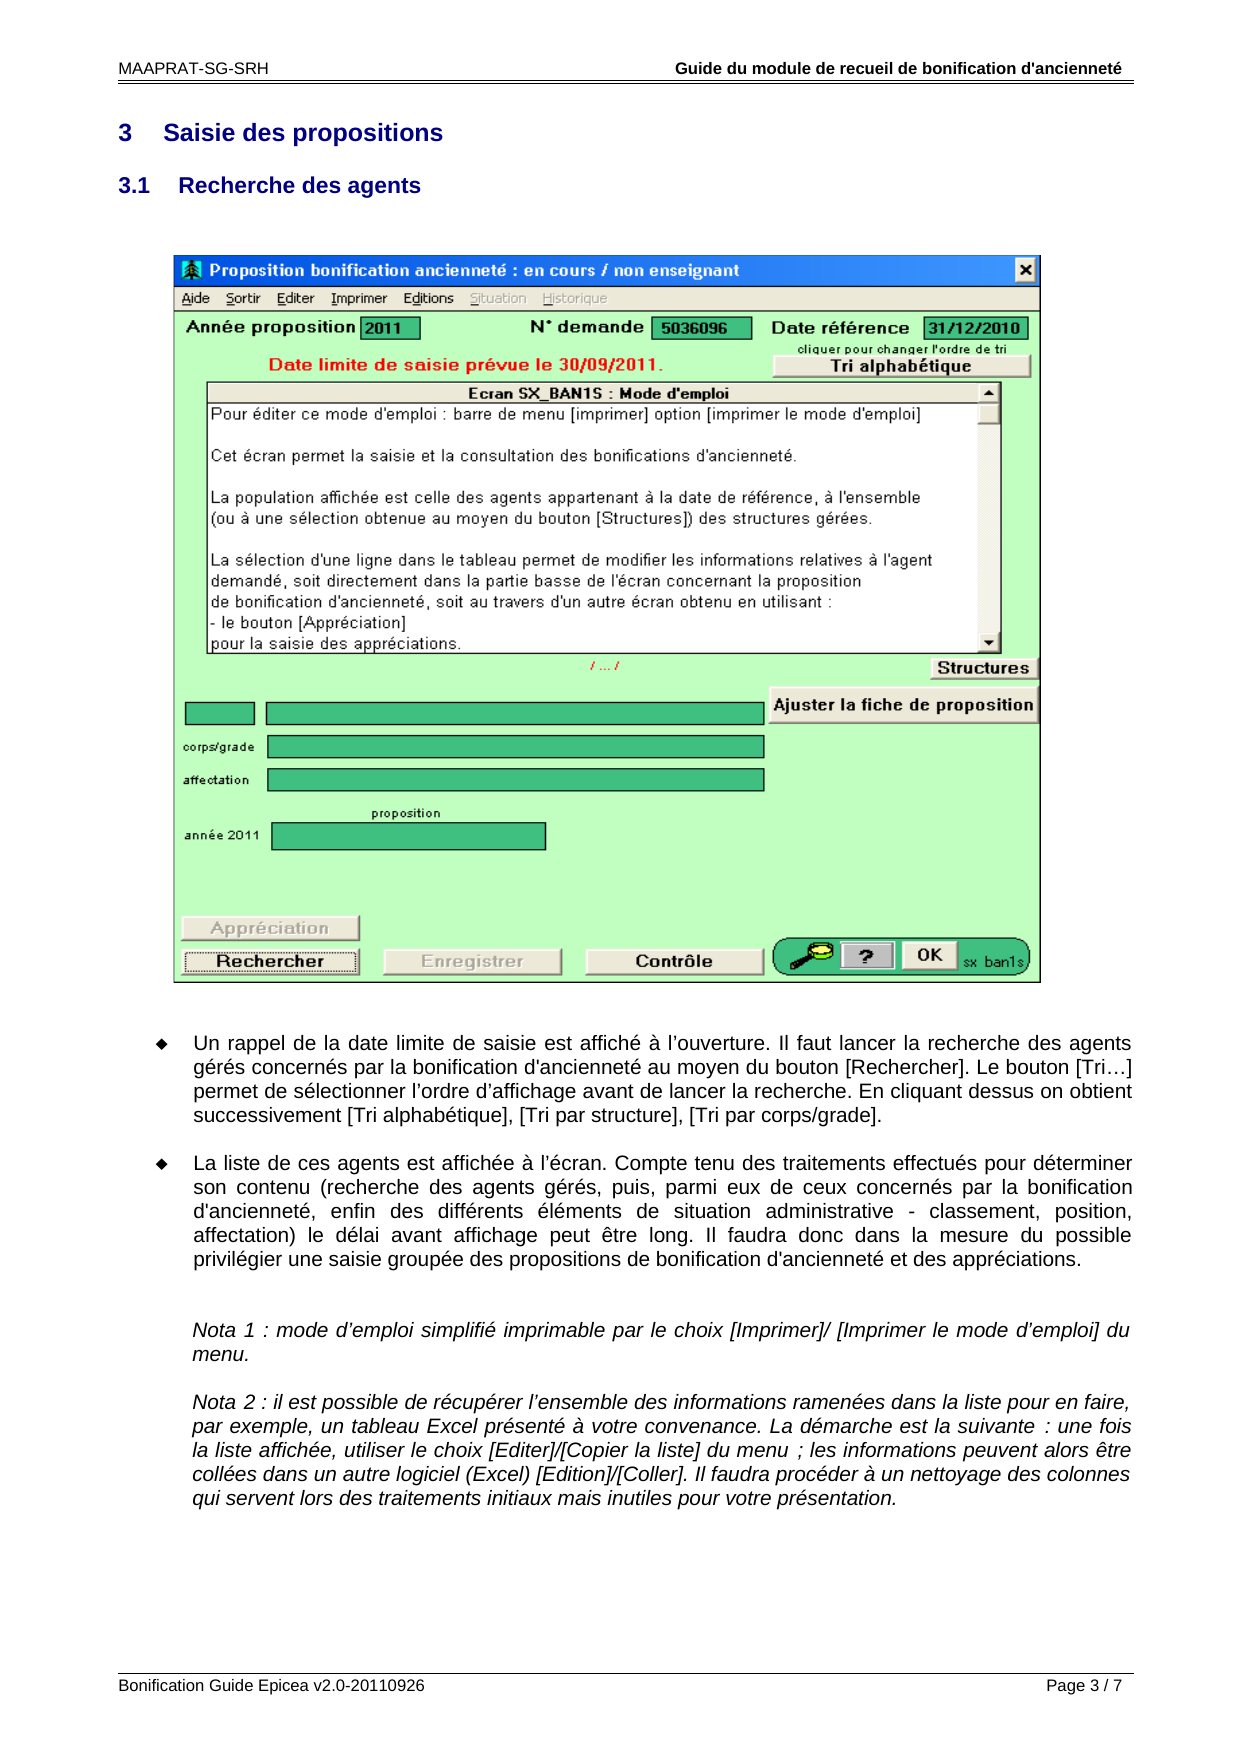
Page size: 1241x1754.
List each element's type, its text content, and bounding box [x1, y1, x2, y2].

subtitle Saisie des propositions [118, 118, 1134, 147]
text Nota 1 : mode d’emploi simplifié imprimable par le choix [Imprimer]/ [Imprimer le mode d’emploi] du menu. [192, 1318, 1134, 1366]
list Un rappel de la date limite de saisie est affiché à l’ouverture. Il faut lancer la recherche des agents gérés concernés par la bonification d'ancienneté au moyen du bouton [Rechercher]. Le bouton [Tri…] permet de sélectionner l’ordre d’affichage avant de lancer la recherche. En cliquant dessus on obtient successivement [Tri alphabétique], [Tri par structure], [Tri par corps/grade]. [156, 1031, 1134, 1126]
subtitle Recherche des agents [118, 172, 1134, 198]
picture [173, 255, 1041, 983]
text Nota 2 : il est possible de récupérer l’ensemble des informations ramenées dans la liste pour en faire, par exemple, un tableau Excel présenté à votre convenance. La démarche est la suivante : une fois la liste affichée, utiliser le choix [Editer]/[Copier la liste] du menu ; les informations peuvent alors être collées dans un autre logiciel (Excel) [Edition]/[Coller]. Il faudra procéder à un nettoyage des colonnes qui servent lors des traitements initiaux mais inutiles pour votre présentation. [192, 1390, 1134, 1510]
list La liste de ces agents est affichée à l’écran. Compte tenu des traitements effectués pour déterminer son contenu (recherche des agents gérés, puis, parmi eux de ceux concernés par la bonification d'ancienneté, enfin des différents éléments de situation administrative - classement, position, affectation) le délai avant affichage peut être long. Il faudra donc dans la mesure du possible privilégier une saisie groupée des propositions de bonification d'ancienneté et des appréciations. [156, 1150, 1134, 1270]
